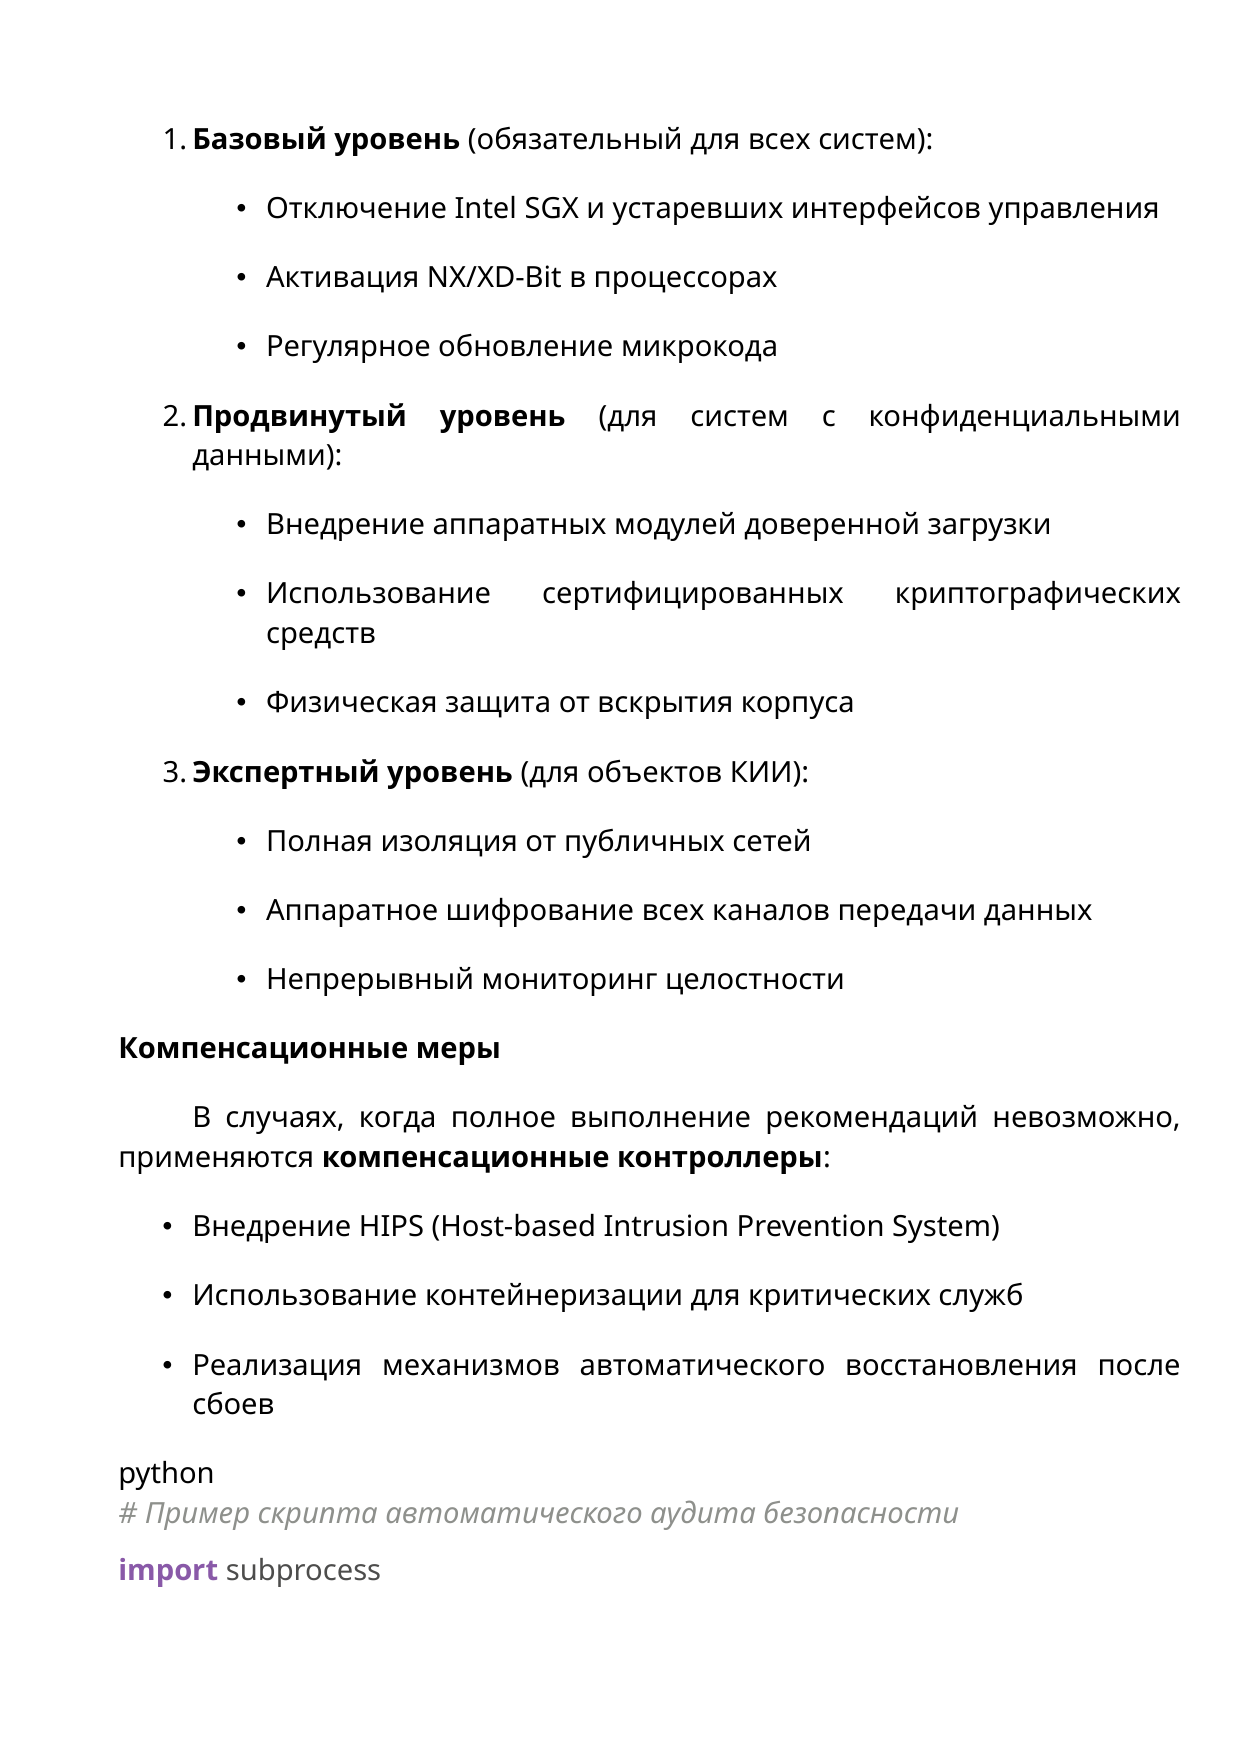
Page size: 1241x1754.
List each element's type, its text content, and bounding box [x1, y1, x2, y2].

list Физическая защита от вскрытия корпуса [236, 682, 1181, 721]
text python [118, 1453, 1181, 1492]
text # Пример скрипта автоматического аудита безопасности [118, 1492, 1181, 1532]
list Активация NX/XD-Bit в процессорах [236, 256, 1181, 296]
list Продвинутый уровень (для систем с конфиденциальными данными): [162, 395, 1181, 474]
list Отключение Intel SGX и устаревших интерфейсов управления [236, 187, 1181, 227]
list Базовый уровень (обязательный для всех систем): [162, 118, 1181, 158]
list Аппаратное шифрование всех каналов передачи данных [236, 889, 1181, 929]
list Регулярное обновление микрокода [236, 326, 1181, 365]
text В случаях, когда полное выполнение рекомендаций невозможно, применяются компенсационные контроллеры: [118, 1097, 1181, 1176]
list Непрерывный мониторинг целостности [236, 958, 1181, 998]
list Использование сертифицированных криптографических средств [236, 573, 1181, 652]
list Реализация механизмов автоматического восстановления после сбоев [162, 1344, 1181, 1423]
subtitle Компенсационные меры [118, 1027, 1181, 1067]
list Экспертный уровень (для объектов КИИ): [162, 751, 1181, 791]
list Полная изоляция от публичных сетей [236, 820, 1181, 860]
list Внедрение аппаратных модулей доверенной загрузки [236, 504, 1181, 543]
list Использование контейнеризации для критических служб [162, 1275, 1181, 1314]
list Внедрение HIPS (Host-based Intrusion Prevention System) [162, 1206, 1181, 1245]
text import subprocess [118, 1549, 1181, 1588]
